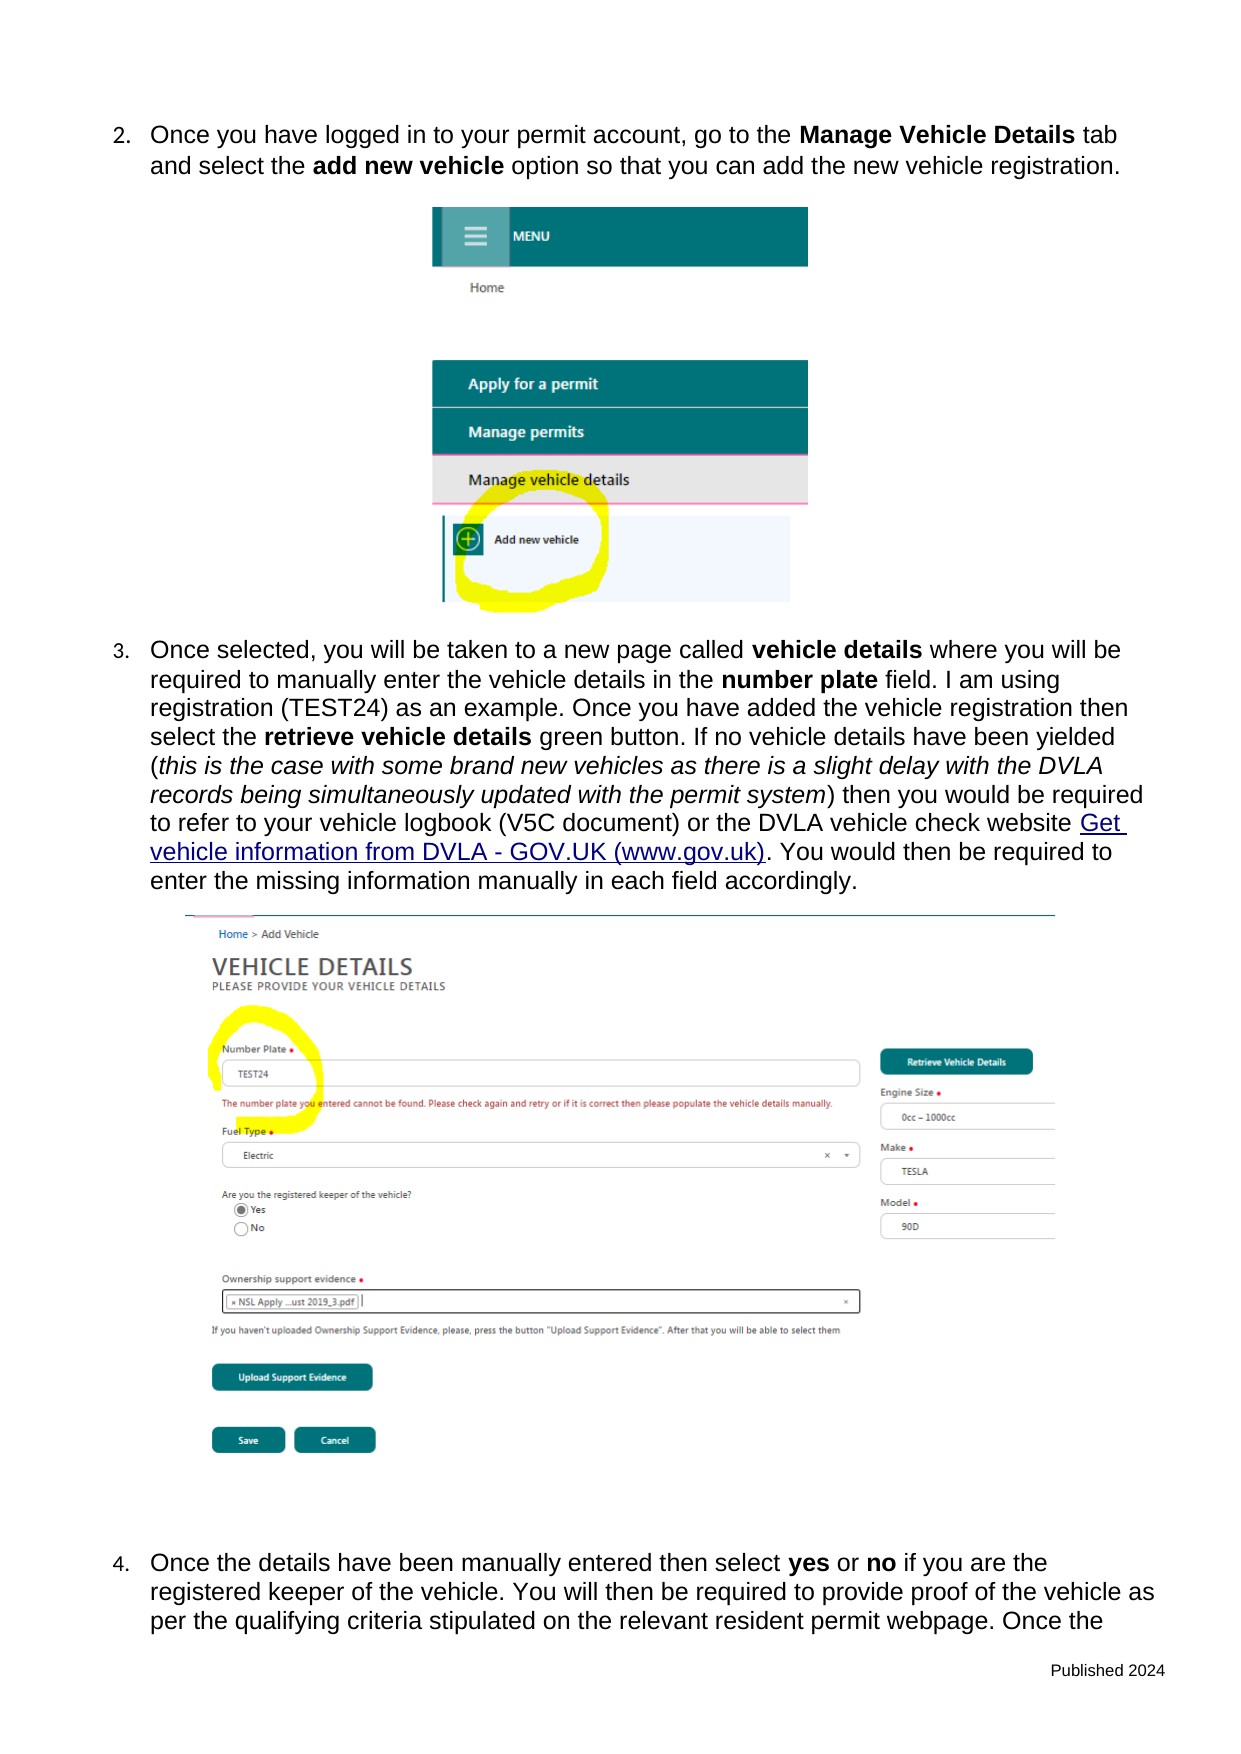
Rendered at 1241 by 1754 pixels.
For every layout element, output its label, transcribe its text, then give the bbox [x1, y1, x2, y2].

list Once selected, you will be taken to a new page called vehicle details where you will be required to manually enter the vehicle details in the number plate field. I am using registration (TEST24) as an example. Once you have added the vehicle registration then select the retrieve vehicle details green button. If no vehicle details have been yielded (this is the case with some brand new vehicles as there is a slight delay with the DVLA records being simultaneously updated with the permit system) then you would be required to refer to your vehicle logbook (V5C document) or the DVLA vehicle check website Get vehicle information from DVLA - GOV.UK (www.gov.uk). You would then be required to enter the missing information manually in each field accordingly. [112, 635, 1165, 894]
list Once you have logged in to your permit account, go to the Manage Vehicle Details tab and select the add new vehicle option so that you can add the new vehicle registration. [112, 119, 1165, 179]
list Once the details have been manually entered then select yes or no if you are the registered keeper of the vehicle. You will then be required to provide proof of the vehicle as per the qualifying criteria stipulated on the relevant resident permit webpage. Once the [112, 1548, 1165, 1635]
